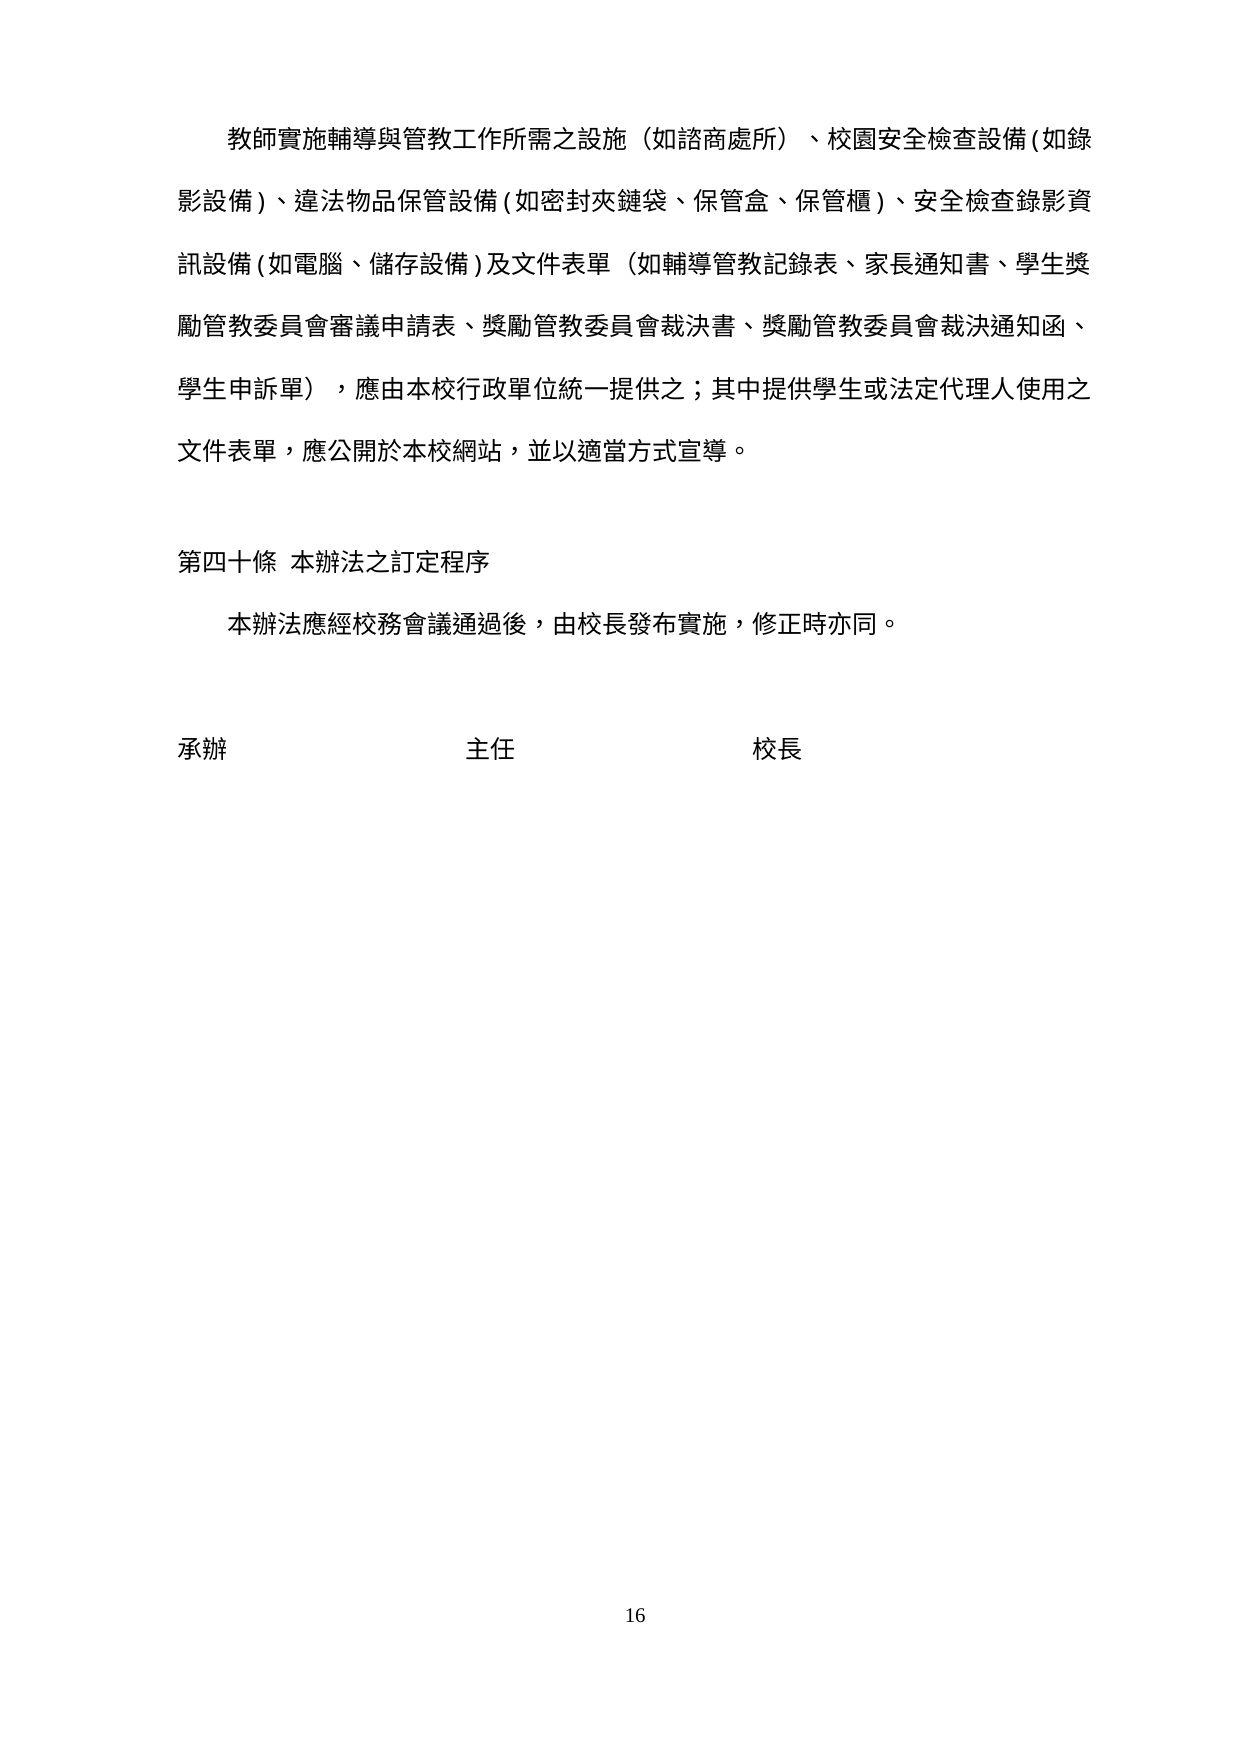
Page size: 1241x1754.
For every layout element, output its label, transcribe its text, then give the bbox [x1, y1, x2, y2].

text 承辦 主任 校長 [177, 706, 1092, 768]
text 教師實施輔導與管教工作所需之設施（如諮商處所）、校園安全檢查設備(如錄影設備)、違法物品保管設備(如密封夾鏈袋、保管盒、保管櫃)、安全檢查錄影資訊設備(如電腦、儲存設備)及文件表單（如輔導管教記錄表、家長通知書、學生獎勵管教委員會審議申請表、獎勵管教委員會裁決書、獎勵管教委員會裁決通知函、學生申訴單），應由本校行政單位統一提供之；其中提供學生或法定代理人使用之文件表單，應公開於本校網站，並以適當方式宣導。 [177, 96, 1092, 471]
text 第四十條 本辦法之訂定程序 [177, 518, 1092, 581]
text 本辦法應經校務會議通過後，由校長發布實施，修正時亦同。 [177, 581, 1092, 643]
